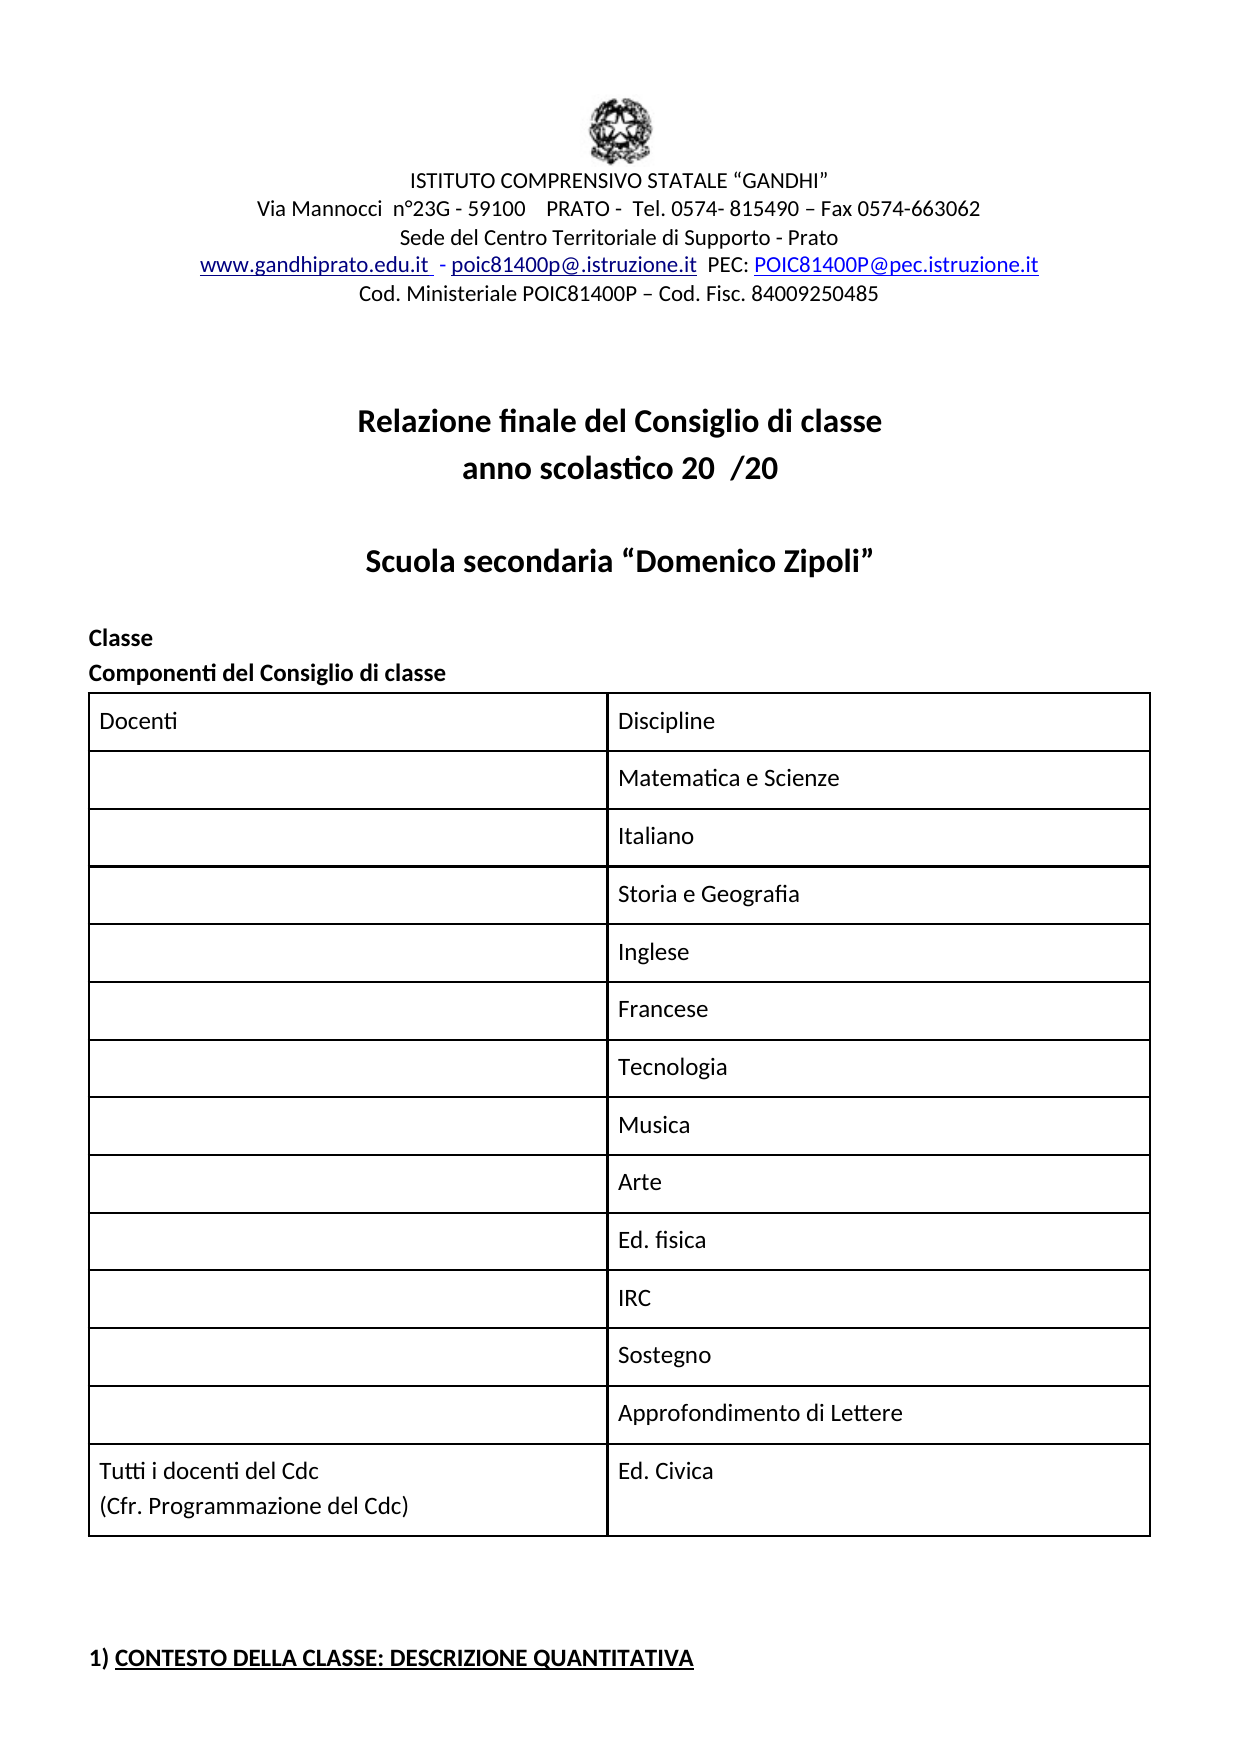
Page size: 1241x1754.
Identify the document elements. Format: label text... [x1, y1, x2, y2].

text Sede del Centro Territoriale di Supporto - Prato [109, 223, 1130, 251]
text Cod. Ministeriale POIC81400P – Cod. Fisc. 84009250485 [109, 279, 1130, 307]
table_cell [90, 1271, 606, 1327]
table_cell [90, 1156, 606, 1212]
table_cell IRC [609, 1271, 1149, 1327]
table_header Discipline [609, 694, 1149, 750]
table_cell [90, 983, 606, 1038]
text Classe [89, 622, 1152, 653]
table_cell [90, 1214, 606, 1269]
table_cell Approfondimento di Lettere [609, 1387, 1149, 1442]
table_cell [90, 1329, 606, 1385]
text Componenti del Consiglio di classe [89, 657, 1152, 688]
table_cell Sostegno [609, 1329, 1149, 1385]
text www.gandhiprato.edu.it - poic81400p@.istruzione.it PEC: POIC81400P@pec.istruzione.it [109, 251, 1130, 279]
table_cell [90, 1041, 606, 1096]
table_cell [90, 925, 606, 981]
text Relazione finale del Consiglio di classe [89, 400, 1152, 441]
text ISTITUTO COMPRENSIVO STATALE “GANDHI” [109, 167, 1130, 194]
table_cell Storia e Geografia [609, 868, 1149, 923]
table_cell [90, 1098, 606, 1154]
table_cell Ed. Civica [609, 1445, 1149, 1535]
table_cell Matematica e Scienze [609, 752, 1149, 808]
text Via Mannocci n°23G - 59100 PRATO - Tel. 0574- 815490 – Fax 0574-663062 [109, 194, 1130, 223]
table_cell [90, 1387, 606, 1442]
table_cell Inglese [609, 925, 1149, 981]
table_cell Francese [609, 983, 1149, 1038]
text 1) CONTESTO DELLA CLASSE: DESCRIZIONE QUANTITATIVA [89, 1642, 1152, 1673]
table_cell [90, 810, 606, 865]
table_cell Musica [609, 1098, 1149, 1154]
table_cell Arte [609, 1156, 1149, 1212]
table_cell Italiano [609, 810, 1149, 865]
text Scuola secondaria “Domenico Zipoli” [89, 541, 1152, 581]
text anno scolastico 20 /20 [89, 447, 1152, 488]
table_cell [90, 868, 606, 923]
table_cell Tutti i docenti del Cdc (Cfr. Programmazione del Cdc) [90, 1445, 606, 1535]
table_cell Tecnologia [609, 1041, 1149, 1096]
table_header Docenti [90, 694, 606, 750]
table_cell Ed. fisica [609, 1214, 1149, 1269]
table_cell [90, 752, 606, 808]
